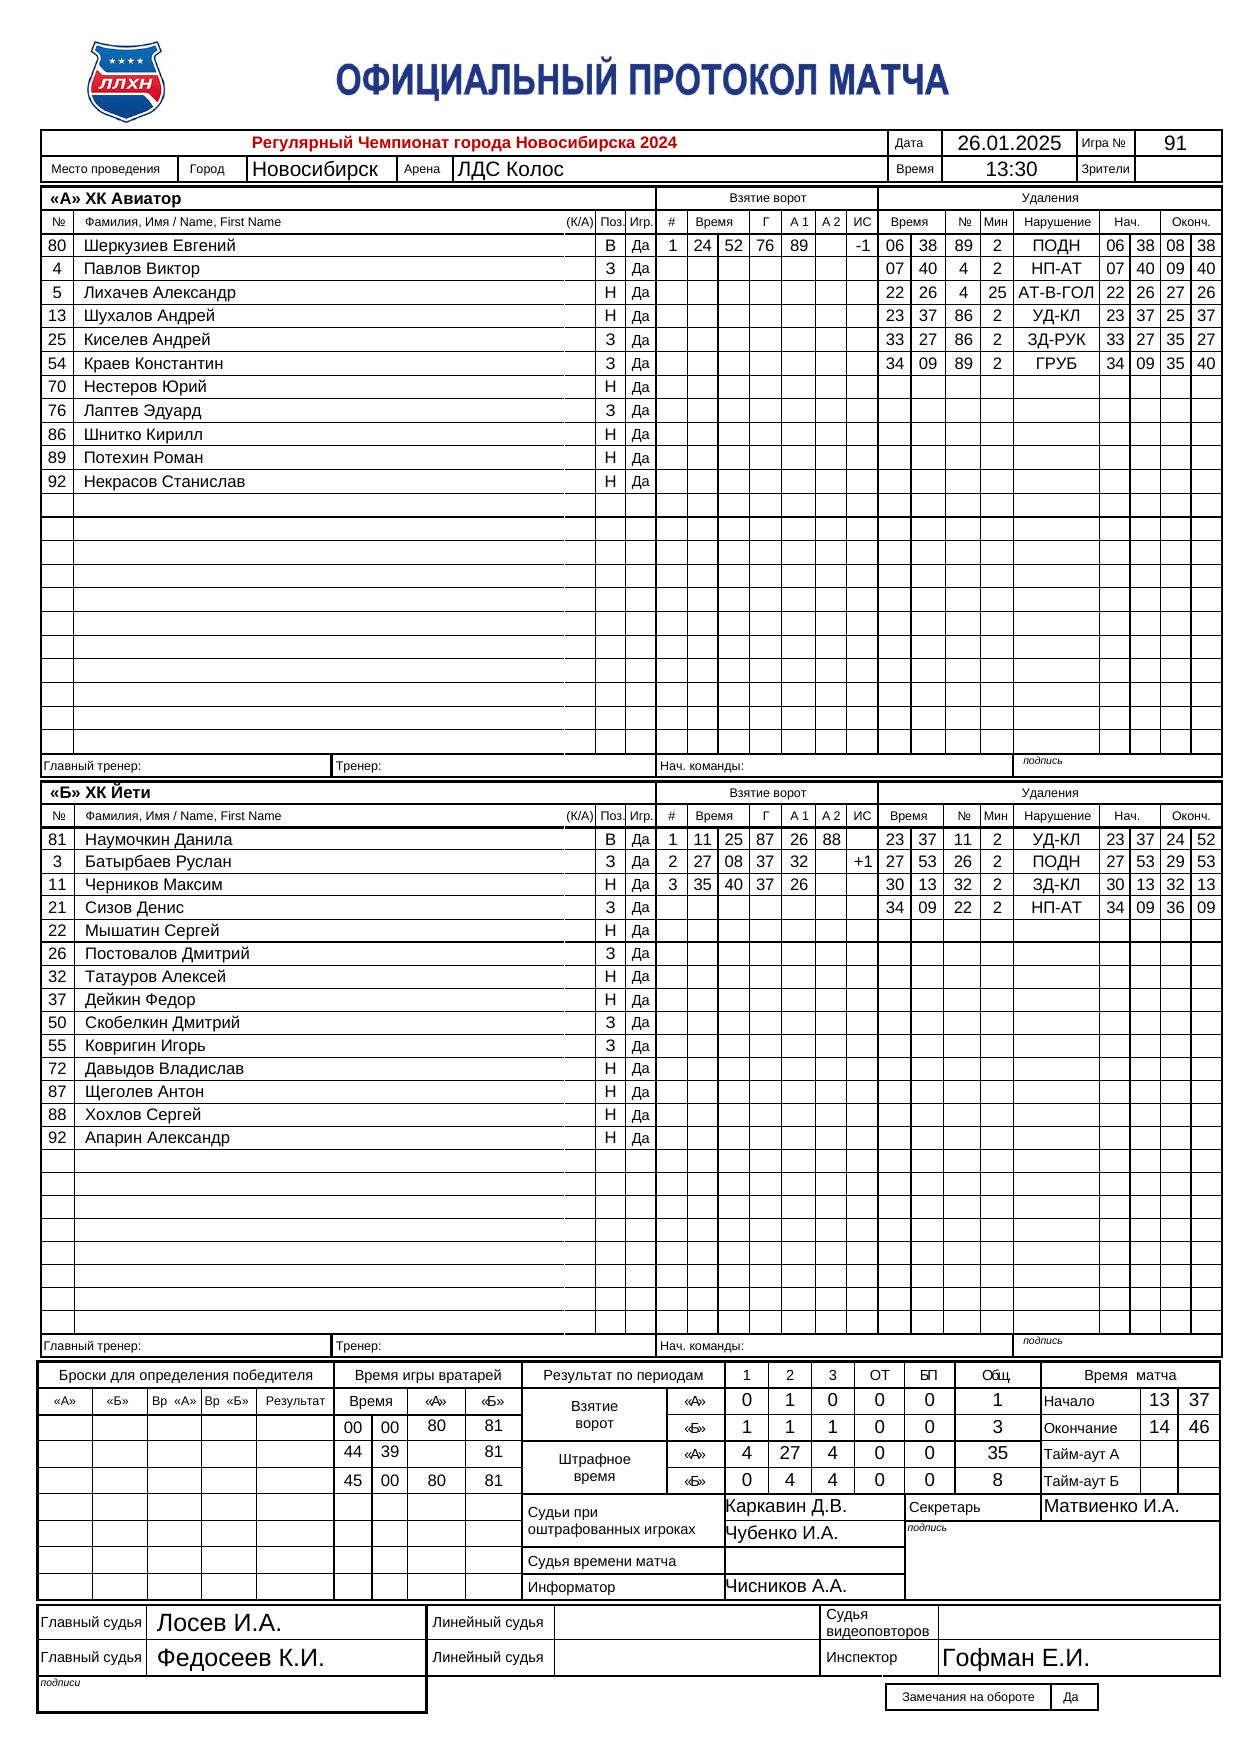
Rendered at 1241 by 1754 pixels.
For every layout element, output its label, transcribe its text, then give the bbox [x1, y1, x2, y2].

table_cell [981, 494, 1013, 516]
table_cell [1014, 1265, 1099, 1287]
table_cell 37 [912, 829, 943, 849]
table_cell [816, 1012, 846, 1033]
table_cell Г [750, 211, 781, 233]
table_cell Некрасов Станислав [74, 470, 564, 493]
table_cell подпись [1014, 755, 1221, 776]
table_cell [42, 588, 73, 611]
table_cell «А» [668, 1442, 724, 1467]
table_cell [1192, 1196, 1221, 1218]
table_cell Да [626, 235, 655, 256]
table_cell Шеркузиев Евгений [74, 235, 564, 256]
table_cell 37 [1131, 305, 1160, 327]
table_cell [946, 518, 980, 540]
table_cell [626, 588, 655, 611]
table_cell [782, 1127, 815, 1149]
table_cell [39, 1574, 92, 1599]
table_cell [1192, 588, 1221, 611]
table_cell 29 [1161, 850, 1190, 872]
table_cell [657, 446, 687, 469]
table_cell [879, 730, 910, 753]
table_cell [1192, 1150, 1221, 1172]
table_cell Оконч. [1161, 805, 1221, 826]
table_cell [847, 612, 877, 634]
table_cell Время [688, 805, 749, 826]
table_cell [719, 1058, 749, 1079]
table_cell [816, 1311, 846, 1333]
table_cell [1192, 943, 1221, 964]
table_cell А 1 [782, 805, 815, 826]
table_cell [816, 1265, 846, 1287]
table_cell [1131, 730, 1160, 753]
table_cell 46 [1179, 1415, 1219, 1440]
table_cell [782, 1150, 815, 1172]
table_cell [335, 1494, 371, 1520]
table_cell 70 [42, 376, 73, 398]
table_cell [944, 1196, 980, 1218]
table_cell [1014, 518, 1099, 540]
table_cell 37 [1192, 305, 1221, 327]
table_header Время игры вратарей [335, 1363, 521, 1387]
table_cell [782, 683, 815, 706]
table_cell Гофман Е.И. [939, 1640, 1219, 1675]
table_cell [946, 376, 980, 398]
table_cell 2 [981, 328, 1013, 351]
table_cell 25 [1161, 305, 1190, 327]
table_cell [565, 1058, 595, 1079]
table_cell [847, 874, 877, 895]
table_header «А» ХК Авиатор [42, 188, 655, 209]
table_cell [1192, 1081, 1221, 1103]
table_cell Время [879, 211, 945, 233]
table_cell [1014, 1311, 1099, 1333]
table_cell [750, 1035, 781, 1057]
table_cell [1192, 446, 1221, 469]
table_cell [1161, 1242, 1190, 1264]
table_cell [847, 518, 877, 540]
table_cell [688, 494, 717, 516]
table_cell Лихачев Александр [74, 281, 564, 303]
table_cell [626, 730, 655, 753]
table_header БП [905, 1363, 954, 1387]
table_cell [202, 1468, 256, 1493]
table_cell [912, 707, 945, 729]
table_cell [719, 257, 749, 280]
table_cell Да [626, 920, 655, 941]
table_cell [981, 683, 1013, 706]
table_cell [782, 446, 815, 469]
table_cell Мышатин Сергей [75, 920, 564, 941]
table_cell 24 [1161, 829, 1190, 849]
table_cell [74, 730, 564, 753]
table_cell [565, 328, 595, 351]
table_cell [626, 707, 655, 729]
table_cell 1 [726, 1415, 768, 1440]
table_cell [688, 1219, 717, 1241]
table_cell [1161, 565, 1190, 587]
table_cell 0 [905, 1415, 954, 1440]
table_cell [1131, 423, 1160, 445]
table_cell 25 [719, 829, 749, 849]
table_cell [688, 730, 717, 753]
table_cell Взятие ворот [523, 1389, 666, 1440]
table_cell [74, 518, 564, 540]
table_cell [981, 1219, 1013, 1241]
table_cell [847, 636, 877, 658]
table_cell [981, 588, 1013, 611]
table_cell 30 [1100, 874, 1129, 895]
table_cell 27 [912, 328, 945, 351]
table_cell [1192, 399, 1221, 422]
table_cell 22 [42, 920, 74, 941]
table_cell [1192, 1288, 1221, 1310]
table_cell [257, 1441, 333, 1467]
table_cell [912, 1150, 943, 1172]
table_cell 4 [812, 1468, 854, 1493]
table_cell [1161, 1150, 1190, 1172]
table_cell 40 [1131, 257, 1160, 280]
table_cell 33 [1100, 328, 1129, 351]
table_cell 40 [912, 257, 945, 280]
table_cell Н [596, 281, 625, 303]
table_cell [782, 494, 815, 516]
table_cell З [596, 896, 625, 918]
table_cell [750, 1242, 781, 1264]
table_cell [1131, 446, 1160, 469]
table_cell [42, 1242, 74, 1264]
table_cell [1100, 612, 1129, 634]
table_cell [1131, 1196, 1160, 1218]
table_cell [847, 896, 877, 918]
table_cell [816, 446, 846, 469]
table_cell Информатор [523, 1575, 724, 1599]
table_cell [750, 966, 781, 987]
table_cell [719, 1219, 749, 1241]
table_cell Нарушение [1014, 805, 1099, 826]
table_cell [626, 1242, 655, 1264]
table_cell [912, 1035, 943, 1057]
table_cell [1100, 588, 1129, 611]
table_cell [816, 989, 846, 1011]
table_cell [1014, 612, 1099, 634]
table_cell [1192, 565, 1221, 587]
table_cell [750, 1173, 781, 1195]
table_cell [565, 874, 595, 895]
table_cell [688, 1012, 717, 1033]
table_cell Краев Константин [74, 352, 564, 374]
table_cell [847, 352, 877, 374]
table_cell [782, 565, 815, 587]
table_cell [42, 1265, 74, 1287]
table_cell [879, 1173, 910, 1195]
table_cell [1014, 446, 1099, 469]
table_cell [816, 612, 846, 634]
table_cell [657, 494, 687, 516]
table_cell [1161, 1127, 1190, 1149]
table_cell 22 [944, 896, 980, 918]
table_cell [981, 1265, 1013, 1287]
table_header Дата [889, 131, 941, 155]
table_cell 2 [981, 352, 1013, 374]
table_cell [719, 1311, 749, 1333]
table_cell подписи [39, 1677, 425, 1711]
table_cell Н [596, 1058, 625, 1079]
table_cell 26 [944, 850, 980, 872]
table_cell (К/А) [565, 211, 595, 233]
table_cell [688, 683, 717, 706]
table_cell [847, 1150, 877, 1172]
table_cell [782, 399, 815, 422]
table_cell [626, 1288, 655, 1310]
table_cell А 1 [782, 211, 815, 233]
table_cell Да [626, 470, 655, 493]
table_cell 89 [782, 235, 815, 256]
table_cell 0 [905, 1468, 954, 1493]
table_cell Судьи при оштрафованных игроках [523, 1495, 724, 1546]
table_cell 13 [1192, 874, 1221, 895]
table_cell Н [596, 1081, 625, 1103]
table_cell [912, 1265, 943, 1287]
table_cell З [596, 1012, 625, 1033]
table_cell Киселев Андрей [74, 328, 564, 351]
table_cell [657, 1173, 687, 1195]
table_cell [719, 541, 749, 564]
table_cell [946, 446, 980, 469]
table_cell [688, 707, 717, 729]
table_cell [816, 399, 846, 422]
table_cell [782, 1265, 815, 1287]
table_cell 13 [912, 874, 943, 895]
table_cell 27 [1100, 850, 1129, 872]
table_cell [75, 1173, 564, 1195]
table_cell [565, 1219, 595, 1241]
table_cell Да [626, 989, 655, 1011]
table_cell [750, 943, 781, 964]
table_cell Зрители [1078, 157, 1134, 181]
table_cell 76 [42, 399, 73, 422]
table_cell Фамилия, Имя / Name, First Name [74, 211, 565, 233]
table_cell [750, 920, 781, 941]
table_cell [1100, 1288, 1129, 1310]
table_cell [1014, 1058, 1099, 1079]
table_cell [782, 281, 815, 303]
table_cell [202, 1547, 256, 1573]
table_cell 2 [981, 235, 1013, 256]
table_cell [596, 1219, 625, 1241]
table_cell [981, 376, 1013, 398]
table_cell [202, 1574, 256, 1599]
table_cell [257, 1521, 333, 1546]
table_cell 2 [981, 829, 1013, 849]
table_cell 81 [42, 829, 74, 849]
table_cell [688, 518, 717, 540]
table_cell [946, 399, 980, 422]
table_cell [565, 235, 595, 256]
table_cell [816, 874, 846, 895]
table_cell [816, 1104, 846, 1126]
table_cell 39 [373, 1441, 407, 1467]
table_cell [657, 423, 687, 445]
table_cell [750, 446, 781, 469]
table_cell [847, 376, 877, 398]
table_cell 86 [946, 305, 980, 327]
table_cell 23 [879, 305, 910, 327]
table_cell [565, 1173, 595, 1195]
table_cell [335, 1521, 371, 1546]
table_cell [782, 989, 815, 1011]
table_cell [688, 1196, 717, 1218]
table_cell [596, 659, 625, 682]
table_cell [879, 565, 910, 587]
table_cell ЗД-КЛ [1014, 874, 1099, 895]
table_header 1 [726, 1363, 768, 1387]
table_cell [565, 1311, 595, 1333]
table_cell [1161, 1311, 1190, 1333]
table_cell [1161, 659, 1190, 682]
table_cell [626, 1265, 655, 1287]
table_cell [565, 989, 595, 1011]
table_cell [1100, 423, 1129, 445]
table_cell 87 [42, 1081, 74, 1103]
table_header 91 [1136, 131, 1221, 155]
table_cell [1014, 1035, 1099, 1057]
table_cell [946, 659, 980, 682]
table_cell Мин [981, 211, 1013, 233]
table_cell Вр «А» [148, 1389, 201, 1413]
table_cell [1100, 1081, 1129, 1103]
table_cell 26 [1131, 281, 1160, 303]
table_cell [816, 281, 846, 303]
table_cell [847, 1311, 877, 1333]
table_cell [981, 565, 1013, 587]
table_cell 09 [912, 896, 943, 918]
table_cell А 2 [816, 805, 846, 826]
table_header Взятие ворот [657, 783, 877, 803]
table_cell [719, 470, 749, 493]
table_cell З [596, 328, 625, 351]
table_cell [565, 257, 595, 280]
table_cell 44 [335, 1441, 371, 1467]
table_cell [257, 1416, 333, 1440]
table_cell [657, 1104, 687, 1126]
table_cell [750, 518, 781, 540]
table_cell [1014, 920, 1099, 941]
table_cell [912, 636, 945, 658]
table_cell [981, 1173, 1013, 1195]
table_cell [912, 423, 945, 445]
table_cell «Б » [466, 1389, 521, 1413]
table_cell 34 [879, 352, 910, 374]
table_cell (К/А) [565, 805, 595, 826]
table_cell [626, 494, 655, 516]
table_cell 2 [981, 305, 1013, 327]
table_cell 11 [42, 874, 74, 895]
table_cell [816, 1173, 846, 1195]
table_cell [750, 399, 781, 422]
table_cell Тренер: [333, 1335, 655, 1356]
table_cell Да [626, 874, 655, 895]
table_cell [688, 1288, 717, 1310]
table_cell [1100, 943, 1129, 964]
table_cell [565, 1265, 595, 1287]
table_cell Да [626, 446, 655, 469]
table_cell [75, 1242, 564, 1264]
table_cell Игр. [626, 211, 655, 233]
table_cell [75, 1288, 564, 1310]
table_cell [750, 352, 781, 374]
table_cell 0 [855, 1389, 904, 1413]
table_cell 8 [956, 1468, 1040, 1493]
table_cell [1131, 1104, 1160, 1126]
table_cell [1014, 683, 1099, 706]
table_cell [1099, 1682, 1220, 1711]
table_cell Время [688, 211, 749, 233]
table_cell [847, 966, 877, 987]
table_cell [1014, 707, 1099, 729]
table_cell [257, 1574, 333, 1599]
table_cell [816, 588, 846, 611]
table_header 2 [769, 1363, 811, 1387]
table_cell [1141, 1441, 1177, 1467]
table_cell [1192, 612, 1221, 634]
table_cell 37 [42, 989, 74, 1011]
table_cell [816, 305, 846, 327]
table_cell 21 [42, 896, 74, 918]
table_cell [946, 494, 980, 516]
table_cell [847, 1219, 877, 1241]
table_cell [565, 896, 595, 918]
table_cell [816, 966, 846, 987]
table_cell [879, 588, 910, 611]
table_cell [688, 1035, 717, 1057]
table_cell [148, 1468, 201, 1493]
table_cell [981, 1242, 1013, 1264]
table_cell 08 [719, 850, 749, 872]
table_cell [847, 1127, 877, 1149]
table_cell [944, 1127, 980, 1149]
table_cell [1192, 1104, 1221, 1126]
table_cell 4 [812, 1442, 854, 1467]
table_cell [148, 1494, 201, 1520]
table_cell [750, 423, 781, 445]
table_cell [565, 1196, 595, 1218]
table_cell [1179, 1468, 1219, 1493]
table_cell 3 [42, 850, 74, 872]
table_cell [1014, 399, 1099, 422]
table_cell [596, 494, 625, 516]
table_cell [657, 943, 687, 964]
table_cell [816, 423, 846, 445]
table_cell [75, 1311, 564, 1333]
table_cell [719, 989, 749, 1011]
table_header Регулярный Чемпионат города Новосибирска 2024 [42, 131, 887, 155]
table_cell [626, 612, 655, 634]
table_cell Главный тренер: [42, 1335, 330, 1356]
table_cell 25 [42, 328, 73, 351]
table_cell [657, 730, 687, 753]
table_cell [981, 518, 1013, 540]
table_cell [75, 1150, 564, 1172]
table_cell [657, 1265, 687, 1287]
table_cell 80 [408, 1416, 465, 1440]
table_cell [688, 446, 717, 469]
table_cell [1014, 730, 1099, 753]
table_cell [626, 541, 655, 564]
table_cell [847, 1012, 877, 1033]
table_cell Линейный судья [428, 1606, 554, 1639]
table_cell 27 [879, 850, 910, 872]
table_cell [912, 1196, 943, 1218]
table_cell [782, 541, 815, 564]
table_cell [879, 494, 910, 516]
table_cell [944, 1311, 980, 1333]
table_header Взятие ворот [657, 188, 877, 209]
table_cell ЗД-РУК [1014, 328, 1099, 351]
table_cell Да [626, 399, 655, 422]
table_cell [981, 470, 1013, 493]
table_cell [879, 1150, 910, 1172]
table_cell 89 [946, 235, 980, 256]
table_cell Федосеев К.И. [147, 1640, 425, 1675]
table_cell Лаптев Эдуард [74, 399, 564, 422]
table_cell В [596, 235, 625, 256]
table_cell [1161, 1104, 1190, 1126]
table_cell 26 [912, 281, 945, 303]
table_cell [1131, 1035, 1160, 1057]
table_cell [816, 683, 846, 706]
table_cell [565, 730, 595, 753]
table_cell 37 [750, 850, 781, 872]
table_cell [42, 683, 73, 706]
table_cell [688, 399, 717, 422]
table_cell [657, 376, 687, 398]
table_cell [946, 707, 980, 729]
table_cell «Б» [668, 1468, 724, 1493]
table_cell [750, 1311, 781, 1333]
table_cell [719, 1081, 749, 1103]
table_cell [847, 399, 877, 422]
table_cell 1 [812, 1415, 854, 1440]
table_cell [42, 1173, 74, 1195]
table_header Время матча [1042, 1363, 1219, 1387]
table_cell Мин [981, 805, 1013, 826]
table_cell [847, 257, 877, 280]
table_cell Поз. [596, 211, 625, 233]
table_cell [719, 565, 749, 587]
table_cell 24 [688, 235, 717, 256]
table_cell [816, 707, 846, 729]
table_cell [816, 1127, 846, 1149]
table_cell [1131, 1173, 1160, 1195]
table_cell [847, 920, 877, 941]
table_cell [1131, 636, 1160, 658]
table_cell А 2 [816, 211, 846, 233]
table_cell 38 [1131, 235, 1160, 256]
table_cell [883, 1677, 1220, 1681]
table_cell [657, 683, 687, 706]
table_cell [688, 659, 717, 682]
table_cell [847, 1104, 877, 1126]
table_cell 2 [657, 850, 687, 872]
table_cell [596, 541, 625, 564]
table_cell 25 [981, 281, 1013, 303]
table_cell Сизов Денис [75, 896, 564, 918]
table_cell [782, 1242, 815, 1264]
table_cell [1014, 1150, 1099, 1172]
table_cell [74, 541, 564, 564]
table_cell [1014, 494, 1099, 516]
table_cell [719, 518, 749, 540]
table_cell Татауров Алексей [75, 966, 564, 987]
table_cell 27 [1192, 328, 1221, 351]
table_cell Да [626, 1127, 655, 1149]
table_cell [39, 1441, 92, 1467]
table_cell ПОДН [1014, 235, 1099, 256]
table_cell [688, 305, 717, 327]
table_cell [148, 1547, 201, 1573]
table_cell [596, 707, 625, 729]
table_cell [847, 1081, 877, 1103]
table_cell [148, 1521, 201, 1546]
table_cell [1100, 1311, 1129, 1333]
table_cell [981, 399, 1013, 422]
table_cell 35 [956, 1442, 1040, 1467]
table_cell [74, 494, 564, 516]
table_cell Да [626, 328, 655, 351]
table_cell [912, 1311, 943, 1333]
table_cell [1131, 1012, 1160, 1033]
table_cell 0 [726, 1389, 768, 1413]
table_cell Н [596, 1127, 625, 1149]
table_cell [565, 1035, 595, 1057]
table_cell 23 [879, 829, 910, 849]
table_cell [42, 565, 73, 587]
table_cell [782, 1288, 815, 1310]
table_cell [912, 588, 945, 611]
table_cell [879, 541, 910, 564]
table_cell [657, 565, 687, 587]
table_cell [565, 281, 595, 303]
table_cell [879, 1104, 910, 1126]
table_cell [657, 636, 687, 658]
table_cell [1161, 989, 1190, 1011]
table_cell [626, 636, 655, 658]
table_cell [944, 920, 980, 941]
table_cell [408, 1494, 465, 1520]
table_cell [782, 328, 815, 351]
table_cell Постовалов Дмитрий [75, 943, 564, 964]
table_cell [719, 1288, 749, 1310]
table_cell 13 [42, 305, 73, 327]
table_cell [1131, 565, 1160, 587]
table_cell 38 [1192, 235, 1221, 256]
table_cell Павлов Виктор [74, 257, 564, 280]
table_cell [596, 1150, 625, 1172]
table_cell [42, 494, 73, 516]
table_cell Каркавин Д.В. [726, 1495, 904, 1520]
table_cell 55 [42, 1035, 74, 1057]
table_cell [981, 1288, 1013, 1310]
table_cell 33 [879, 328, 910, 351]
table_cell [688, 920, 717, 941]
table_cell [657, 1058, 687, 1079]
table_cell Нач. [1100, 211, 1160, 233]
table_cell [657, 1196, 687, 1218]
table_cell [1192, 518, 1221, 540]
table_cell [981, 1012, 1013, 1033]
table_cell [1014, 1104, 1099, 1126]
table_cell 09 [1131, 896, 1160, 918]
table_cell [565, 494, 595, 516]
table_cell Тайм-аут А [1042, 1441, 1140, 1467]
table_cell [74, 707, 564, 729]
table_cell [719, 612, 749, 634]
table_cell [879, 659, 910, 682]
table_cell [466, 1494, 521, 1520]
table_cell 81 [466, 1416, 521, 1440]
table_cell [719, 1265, 749, 1287]
table_cell [93, 1547, 147, 1573]
table_cell № [946, 211, 980, 233]
table_cell [596, 730, 625, 753]
table_cell [944, 1150, 980, 1172]
table_cell [782, 518, 815, 540]
table_cell [688, 376, 717, 398]
table_cell 00 [373, 1416, 407, 1440]
table_cell 72 [42, 1058, 74, 1079]
table_cell [981, 1150, 1013, 1172]
table_cell [879, 1311, 910, 1333]
table_cell [750, 989, 781, 1011]
table_cell Главный судья [39, 1606, 146, 1639]
table_cell 89 [946, 352, 980, 374]
table_cell 52 [1192, 829, 1221, 849]
table_cell [719, 1196, 749, 1218]
table_cell [1192, 1242, 1221, 1264]
table_cell 81 [466, 1468, 521, 1493]
table_cell З [596, 257, 625, 280]
table_cell [847, 1173, 877, 1195]
table_cell [1192, 730, 1221, 753]
table_cell Время [879, 805, 943, 826]
table_cell [74, 659, 564, 682]
table_cell 40 [1192, 352, 1221, 374]
table_cell [1192, 1265, 1221, 1287]
table_cell [719, 636, 749, 658]
table_cell [565, 1012, 595, 1033]
table_cell [1131, 376, 1160, 398]
table_cell Н [596, 376, 625, 398]
table_cell 07 [879, 257, 910, 280]
table_cell [946, 423, 980, 445]
table_cell [1192, 683, 1221, 706]
table_cell [912, 989, 943, 1011]
table_cell [565, 612, 595, 634]
table_cell [1100, 1219, 1129, 1241]
table_cell 06 [879, 235, 910, 256]
table_cell Н [596, 1104, 625, 1126]
table_cell [42, 518, 73, 540]
table_cell 37 [912, 305, 945, 327]
table_header Игра № [1078, 131, 1134, 155]
table_cell [750, 541, 781, 564]
table_cell [912, 494, 945, 516]
table_cell 26 [782, 874, 815, 895]
table_cell [1192, 1058, 1221, 1079]
table_cell [944, 1058, 980, 1079]
table_cell [42, 636, 73, 658]
table_cell [596, 565, 625, 587]
table_cell Секретарь [906, 1495, 1040, 1520]
table_cell [1131, 541, 1160, 564]
table_cell [565, 1150, 595, 1172]
table_cell 1 [657, 235, 687, 256]
table_cell [688, 257, 717, 280]
table_cell [1100, 966, 1129, 987]
table_cell УД-КЛ [1014, 305, 1099, 327]
table_cell [981, 1104, 1013, 1126]
table_cell [688, 943, 717, 964]
table_cell [688, 612, 717, 634]
table_cell [657, 588, 687, 611]
table_cell Н [596, 966, 625, 987]
table_cell [719, 1012, 749, 1033]
table_cell Окончание [1042, 1415, 1140, 1440]
table_cell [1161, 1173, 1190, 1195]
table_cell 3 [657, 874, 687, 895]
table_cell [202, 1441, 256, 1467]
table_cell [257, 1547, 333, 1573]
table_cell [1131, 920, 1160, 941]
table_cell АТ-В-ГОЛ [1014, 281, 1099, 303]
table_cell [782, 966, 815, 987]
table_cell [657, 966, 687, 987]
table_cell [688, 1242, 717, 1264]
table_cell [847, 1035, 877, 1057]
table_cell [408, 1521, 465, 1546]
table_cell [944, 1173, 980, 1195]
table_cell 13 [1131, 874, 1160, 895]
table_cell [847, 1288, 877, 1310]
table_header ОТ [855, 1363, 904, 1387]
table_cell [74, 636, 564, 658]
table_cell [816, 328, 846, 351]
table_cell [1131, 989, 1160, 1011]
table_cell [1161, 966, 1190, 987]
table_cell [946, 612, 980, 634]
table_cell [816, 235, 846, 256]
table_cell [719, 943, 749, 964]
table_cell [1192, 1173, 1221, 1195]
table_cell [335, 1547, 371, 1573]
table_cell Нач. команды: [657, 755, 1012, 776]
table_cell [944, 1012, 980, 1033]
table_cell З [596, 850, 625, 872]
table_cell [466, 1547, 521, 1573]
table_cell 27 [1131, 328, 1160, 351]
table_cell [782, 470, 815, 493]
table_cell [1161, 707, 1190, 729]
table_cell [657, 257, 687, 280]
table_cell [42, 1150, 74, 1172]
table_cell [1014, 1012, 1099, 1033]
table_cell [879, 1035, 910, 1057]
table_cell [847, 1196, 877, 1218]
table_cell Вр «Б» [202, 1389, 256, 1413]
table_cell Дейкин Федор [75, 989, 564, 1011]
table_cell 86 [42, 423, 73, 445]
table_cell [912, 1012, 943, 1033]
table_cell [750, 1058, 781, 1079]
table_cell [1100, 1127, 1129, 1149]
table_cell [657, 1127, 687, 1149]
table_cell [816, 730, 846, 753]
table_cell Судья видеоповторов [821, 1606, 938, 1639]
table_cell [750, 494, 781, 516]
table_cell [750, 257, 781, 280]
table_cell [782, 1081, 815, 1103]
table_cell [1192, 494, 1221, 516]
table_cell [816, 1196, 846, 1218]
table_cell [879, 943, 910, 964]
table_cell 37 [1131, 829, 1160, 849]
table_cell [944, 1265, 980, 1287]
table_cell [657, 305, 687, 327]
table_cell [816, 1219, 846, 1241]
table_cell Место проведения [42, 157, 177, 181]
table_cell [879, 920, 910, 941]
table_cell [93, 1468, 147, 1493]
table_cell Начало [1042, 1389, 1140, 1413]
table_cell [847, 707, 877, 729]
table_cell [782, 707, 815, 729]
table_cell 45 [335, 1468, 371, 1493]
table_cell [719, 376, 749, 398]
table_cell 36 [1161, 896, 1190, 918]
table_cell [1161, 518, 1190, 540]
table_cell [912, 1104, 943, 1126]
table_cell ИС [847, 211, 877, 233]
table_cell 80 [42, 235, 73, 256]
table_cell [816, 659, 846, 682]
table_header Броски для определения победителя [39, 1363, 333, 1387]
table_cell [1100, 399, 1129, 422]
table_cell 86 [946, 328, 980, 351]
table_cell -1 [847, 235, 877, 256]
table_cell [750, 1265, 781, 1287]
table_cell [1161, 1265, 1190, 1287]
table_cell [1161, 541, 1190, 564]
table_cell Да [626, 281, 655, 303]
table_cell [75, 1219, 564, 1241]
table_cell [373, 1547, 407, 1573]
table_cell [816, 470, 846, 493]
table_cell [847, 989, 877, 1011]
table_cell [847, 683, 877, 706]
table_cell [816, 1058, 846, 1079]
table_cell [626, 565, 655, 587]
table_cell [981, 1196, 1013, 1218]
table_cell Батырбаев Руслан [75, 850, 564, 872]
table_cell [42, 1196, 74, 1218]
table_cell [1136, 157, 1221, 181]
table_cell [373, 1494, 407, 1520]
table_cell [847, 1265, 877, 1287]
table_cell [75, 1196, 564, 1218]
table_cell Давыдов Владислав [75, 1058, 564, 1079]
table_cell [688, 1265, 717, 1287]
table_cell 23 [1100, 829, 1129, 849]
table_cell 32 [782, 850, 815, 872]
table_cell Хохлов Сергей [75, 1104, 564, 1126]
table_cell [408, 1547, 465, 1573]
table_cell [944, 989, 980, 1011]
table_cell [657, 470, 687, 493]
table_cell [1161, 636, 1190, 658]
table_cell 32 [1161, 874, 1190, 895]
table_cell Чубенко И.А. [726, 1521, 904, 1546]
table_cell [42, 541, 73, 564]
table_cell [93, 1494, 147, 1520]
table_cell [1131, 659, 1160, 682]
table_cell [1192, 707, 1221, 729]
table_cell [847, 541, 877, 564]
table_cell [688, 1173, 717, 1195]
table_cell [596, 1196, 625, 1218]
table_cell [879, 636, 910, 658]
table_cell [750, 1081, 781, 1103]
table_header Да [1052, 1685, 1097, 1709]
table_cell [782, 1196, 815, 1218]
table_cell [946, 636, 980, 658]
table_cell Да [626, 1081, 655, 1103]
table_cell [879, 612, 910, 634]
table_cell [719, 305, 749, 327]
table_cell [1100, 518, 1129, 540]
table_cell [912, 1242, 943, 1264]
table_cell Да [626, 1012, 655, 1033]
table_cell [981, 1127, 1013, 1149]
table_cell [657, 1288, 687, 1310]
table_cell НП-АТ [1014, 257, 1099, 280]
table_cell Черников Максим [75, 874, 564, 895]
table_cell 53 [1192, 850, 1221, 872]
table_cell 34 [1100, 896, 1129, 918]
table_cell 0 [855, 1442, 904, 1467]
table_cell [42, 612, 73, 634]
table_cell [719, 896, 749, 918]
table_cell 0 [726, 1468, 768, 1493]
table_cell [912, 470, 945, 493]
table_cell Шухалов Андрей [74, 305, 564, 327]
table_cell Время [335, 1389, 407, 1413]
table_cell [750, 707, 781, 729]
table_cell Оконч. [1161, 211, 1221, 233]
table_cell [1100, 376, 1129, 398]
table_cell НП-АТ [1014, 896, 1099, 918]
table_cell [565, 1127, 595, 1149]
table_cell [879, 1196, 910, 1218]
table_cell 2 [981, 850, 1013, 872]
table_cell [373, 1521, 407, 1546]
table_cell [1014, 565, 1099, 587]
table_cell [847, 1058, 877, 1079]
table_cell [565, 659, 595, 682]
table_cell [1014, 1219, 1099, 1241]
table_cell [719, 730, 749, 753]
table_cell 22 [879, 281, 910, 303]
table_cell [946, 470, 980, 493]
table_cell 09 [1192, 896, 1221, 918]
table_cell [657, 659, 687, 682]
table_cell [39, 1547, 92, 1573]
table_cell [1131, 1058, 1160, 1079]
table_cell [596, 1173, 625, 1195]
table_cell [944, 943, 980, 964]
table_cell «А» [39, 1389, 92, 1413]
table_cell [148, 1441, 201, 1467]
table_cell [1131, 683, 1160, 706]
table_cell УД-КЛ [1014, 829, 1099, 849]
table_cell [1131, 1127, 1160, 1149]
table_cell Ковригин Игорь [75, 1035, 564, 1057]
table_cell [1192, 659, 1221, 682]
table_cell 11 [944, 829, 980, 849]
table_cell [847, 305, 877, 327]
table_cell [565, 683, 595, 706]
table_cell [816, 1035, 846, 1057]
table_cell [912, 446, 945, 469]
table_cell 00 [335, 1416, 371, 1440]
table_cell [565, 352, 595, 374]
table_cell [750, 683, 781, 706]
table_cell [847, 829, 877, 849]
table_cell 26 [782, 829, 815, 849]
table_cell 26 [1192, 281, 1221, 303]
table_cell 1 [956, 1389, 1040, 1413]
table_cell [1192, 1127, 1221, 1149]
table_cell Да [626, 850, 655, 872]
table_cell [565, 943, 595, 964]
table_cell [816, 376, 846, 398]
table_cell Н [596, 874, 625, 895]
table_cell [1192, 920, 1221, 941]
table_cell [1192, 1012, 1221, 1033]
table_cell [981, 659, 1013, 682]
table_cell [1014, 1081, 1099, 1103]
table_cell [782, 376, 815, 398]
table_cell [750, 1127, 781, 1149]
table_cell Поз. [596, 805, 625, 826]
table_cell [847, 328, 877, 351]
table_cell [1192, 423, 1221, 445]
table_cell 50 [42, 1012, 74, 1033]
table_cell 06 [1100, 235, 1129, 256]
table_cell [688, 1058, 717, 1079]
table_cell 88 [816, 829, 846, 849]
table_cell [719, 352, 749, 374]
table_cell [565, 920, 595, 941]
table_cell 5 [42, 281, 73, 303]
table_cell [1014, 541, 1099, 564]
table_cell [719, 423, 749, 445]
table_cell [847, 494, 877, 516]
table_cell [1014, 659, 1099, 682]
table_cell [879, 518, 910, 540]
table_cell Лосев И.А. [147, 1606, 425, 1639]
table_cell [565, 470, 595, 493]
table_cell [719, 1150, 749, 1172]
table_cell [565, 829, 595, 849]
table_cell [688, 541, 717, 564]
table_cell [428, 1677, 882, 1711]
table_cell Арена [398, 157, 452, 181]
table_cell Да [626, 423, 655, 445]
table_cell [719, 1104, 749, 1126]
table_cell [912, 541, 945, 564]
table_cell 27 [1161, 281, 1190, 303]
table_cell [879, 989, 910, 1011]
table_cell [75, 1265, 564, 1287]
table_cell Нестеров Юрий [74, 376, 564, 398]
table_cell Да [626, 943, 655, 964]
table_cell [1131, 1242, 1160, 1264]
table_cell [750, 376, 781, 398]
table_cell [1192, 989, 1221, 1011]
table_cell [1131, 1265, 1160, 1287]
table_cell [688, 636, 717, 658]
table_cell [912, 920, 943, 941]
table_cell [42, 707, 73, 729]
table_cell [335, 1574, 371, 1599]
table_cell [596, 1311, 625, 1333]
table_cell 09 [1131, 352, 1160, 374]
table_cell [1192, 966, 1221, 987]
table_cell [981, 446, 1013, 469]
table_cell [39, 1416, 92, 1440]
table_cell Н [596, 920, 625, 941]
table_cell [1161, 494, 1190, 516]
table_cell [944, 1288, 980, 1310]
table_cell [93, 1441, 147, 1467]
table_cell [782, 612, 815, 634]
table_cell 0 [855, 1468, 904, 1493]
table_cell [847, 588, 877, 611]
table_cell [816, 636, 846, 658]
table_cell [257, 1494, 333, 1520]
table_cell [750, 1104, 781, 1126]
table_cell 2 [981, 896, 1013, 918]
table_cell [879, 1265, 910, 1287]
table_cell [782, 1311, 815, 1333]
table_cell [719, 683, 749, 706]
table_cell 23 [1100, 305, 1129, 327]
table_cell [373, 1574, 407, 1599]
table_cell 53 [912, 850, 943, 872]
table_cell З [596, 943, 625, 964]
table_cell Да [626, 1035, 655, 1057]
table_cell [847, 659, 877, 682]
table_cell [1131, 1150, 1160, 1172]
table_cell З [596, 1035, 625, 1057]
table_cell [847, 565, 877, 587]
table_cell 0 [812, 1389, 854, 1413]
table_cell [466, 1521, 521, 1546]
table_cell [879, 1058, 910, 1079]
table_cell [1131, 494, 1160, 516]
table_cell [657, 1081, 687, 1103]
table_cell Н [596, 423, 625, 445]
table_cell [1131, 612, 1160, 634]
table_cell # [657, 805, 687, 826]
table_cell Скобелкин Дмитрий [75, 1012, 564, 1033]
table_cell 13 [1141, 1389, 1177, 1413]
table_cell [1100, 989, 1129, 1011]
table_cell [750, 1288, 781, 1310]
table_cell Н [596, 989, 625, 1011]
table_cell [257, 1468, 333, 1493]
table_cell [1100, 1012, 1129, 1033]
table_cell [565, 1242, 595, 1264]
table_cell [1100, 541, 1129, 564]
table_cell [719, 399, 749, 422]
table_cell [1100, 565, 1129, 587]
table_cell [719, 1173, 749, 1195]
table_cell [750, 1150, 781, 1172]
table_cell [688, 1150, 717, 1172]
table_cell 81 [466, 1441, 521, 1467]
table_cell [626, 1150, 655, 1172]
table_cell [816, 518, 846, 540]
table_cell ГРУБ [1014, 352, 1099, 374]
table_cell [750, 659, 781, 682]
table_cell 09 [912, 352, 945, 374]
table_cell Матвиенко И.А. [1042, 1495, 1219, 1520]
table_cell [944, 1242, 980, 1264]
table_cell [408, 1574, 465, 1599]
table_cell [879, 423, 910, 445]
table_cell Фамилия, Имя / Name, First Name [75, 805, 565, 826]
table_cell [912, 565, 945, 587]
table_cell [1014, 636, 1099, 658]
table_cell [1014, 1173, 1099, 1195]
table_cell [39, 1521, 92, 1546]
table_cell [555, 1640, 819, 1675]
table_cell [39, 1468, 92, 1493]
table_cell [565, 1081, 595, 1103]
table_cell [688, 281, 717, 303]
table_cell 52 [719, 235, 749, 256]
table_cell Штрафное время [523, 1442, 666, 1493]
table_cell [1014, 588, 1099, 611]
table_cell 1 [769, 1389, 811, 1413]
table_cell [912, 1058, 943, 1079]
table_cell [782, 896, 815, 918]
table_cell 1 [657, 829, 687, 849]
table_cell [1161, 943, 1190, 964]
table_cell 0 [905, 1389, 954, 1413]
table_cell [93, 1521, 147, 1546]
table_cell [565, 1104, 595, 1126]
table_cell [816, 1081, 846, 1103]
table_cell [657, 1311, 687, 1333]
table_cell [816, 494, 846, 516]
table_cell [981, 943, 1013, 964]
table_cell 0 [855, 1415, 904, 1440]
table_cell Н [596, 305, 625, 327]
table_cell [1100, 1035, 1129, 1057]
table_cell [1192, 636, 1221, 658]
table_cell 35 [1161, 352, 1190, 374]
table_cell Да [626, 305, 655, 327]
table_cell [847, 730, 877, 753]
table_cell [565, 966, 595, 987]
table_cell [1100, 920, 1129, 941]
table_cell [816, 920, 846, 941]
table_cell [879, 1219, 910, 1241]
table_cell 27 [688, 850, 717, 872]
table_cell [944, 966, 980, 987]
table_cell [565, 423, 595, 445]
table_cell [657, 612, 687, 634]
table_cell [565, 399, 595, 422]
table_cell [1161, 1219, 1190, 1241]
table_cell [657, 328, 687, 351]
table_cell [750, 470, 781, 493]
table_cell [688, 565, 717, 587]
table_cell [912, 966, 943, 987]
table_cell [816, 1150, 846, 1172]
table_cell [782, 636, 815, 658]
table_cell 37 [750, 874, 781, 895]
table_cell Да [626, 966, 655, 987]
table_cell [1131, 707, 1160, 729]
table_cell Нач. [1100, 805, 1160, 826]
table_cell [847, 943, 877, 964]
table_cell [1161, 1196, 1190, 1218]
table_cell [816, 850, 846, 872]
table_cell Да [626, 376, 655, 398]
table_cell [1014, 1127, 1099, 1149]
table_cell [596, 588, 625, 611]
table_cell [719, 328, 749, 351]
table_cell [1161, 920, 1190, 941]
table_cell [1100, 1265, 1129, 1287]
table_cell [657, 518, 687, 540]
table_cell [657, 1219, 687, 1241]
table_cell 0 [905, 1442, 954, 1467]
table_cell [782, 352, 815, 374]
table_cell [42, 1219, 74, 1241]
table_cell З [596, 352, 625, 374]
table_cell [1100, 470, 1129, 493]
table_cell [750, 588, 781, 611]
table_cell [981, 423, 1013, 445]
table_cell [981, 636, 1013, 658]
table_cell подпись [906, 1522, 1219, 1599]
table_cell [657, 1035, 687, 1057]
table_cell [847, 423, 877, 445]
table_cell [946, 541, 980, 564]
table_cell Н [596, 446, 625, 469]
table_cell Да [626, 257, 655, 280]
table_cell Г [750, 805, 781, 826]
table_cell [782, 659, 815, 682]
table_cell [981, 966, 1013, 987]
table_cell № [42, 211, 73, 233]
table_cell 30 [879, 874, 910, 895]
table_cell [879, 1127, 910, 1149]
table_cell [782, 1058, 815, 1079]
table_cell [750, 612, 781, 634]
table_cell [657, 399, 687, 422]
table_cell [750, 896, 781, 918]
table_cell [879, 966, 910, 987]
table_cell [816, 565, 846, 587]
table_cell [1100, 1173, 1129, 1195]
table_cell [719, 1035, 749, 1057]
table_cell 4 [726, 1442, 768, 1467]
table_cell [1161, 423, 1190, 445]
table_cell [946, 565, 980, 587]
table_cell [626, 1311, 655, 1333]
table_header 3 [812, 1363, 854, 1387]
table_cell [782, 1104, 815, 1126]
table_cell [782, 1173, 815, 1195]
table_cell [719, 707, 749, 729]
table_cell [879, 399, 910, 422]
table_cell [981, 1058, 1013, 1079]
table_cell [596, 1242, 625, 1264]
table_cell 34 [879, 896, 910, 918]
table_cell [565, 305, 595, 327]
table_cell 4 [946, 257, 980, 280]
table_cell 22 [1100, 281, 1129, 303]
table_cell [626, 518, 655, 540]
table_cell [847, 470, 877, 493]
table_cell [688, 966, 717, 987]
table_cell 09 [1161, 257, 1190, 280]
table_header Результат по периодам [523, 1363, 724, 1387]
table_cell [565, 707, 595, 729]
table_cell 35 [1161, 328, 1190, 351]
table_cell № [42, 805, 74, 826]
table_cell [657, 281, 687, 303]
table_cell [1161, 1058, 1190, 1079]
table_cell [726, 1548, 904, 1573]
table_cell [596, 1288, 625, 1310]
table_cell [946, 588, 980, 611]
table_cell Новосибирск [248, 157, 396, 181]
table_cell [1131, 518, 1160, 540]
table_cell [565, 518, 595, 540]
table_cell [626, 683, 655, 706]
table_cell 32 [944, 874, 980, 895]
table_cell Главный судья [39, 1640, 146, 1675]
table_cell Результат [257, 1389, 333, 1413]
table_cell [912, 376, 945, 398]
table_cell 89 [42, 446, 73, 469]
table_cell [912, 518, 945, 540]
table_cell [1131, 1081, 1160, 1103]
table_cell [1131, 943, 1160, 964]
table_cell 11 [688, 829, 717, 849]
table_cell Апарин Александр [75, 1127, 564, 1149]
table_cell [688, 470, 717, 493]
table_cell Да [626, 352, 655, 374]
table_cell Шнитко Кирилл [74, 423, 564, 445]
table_cell [688, 1311, 717, 1333]
table_cell [565, 446, 595, 469]
table_cell [688, 1127, 717, 1149]
table_cell 76 [750, 235, 781, 256]
table_cell Тайм-аут Б [1042, 1468, 1140, 1493]
table_cell [1131, 470, 1160, 493]
table_cell [782, 1012, 815, 1033]
table_cell Да [626, 1058, 655, 1079]
table_cell [981, 920, 1013, 941]
table_cell [202, 1494, 256, 1520]
table_cell [912, 399, 945, 422]
table_cell подпись [1014, 1335, 1221, 1356]
table_cell [1161, 1081, 1190, 1103]
table_cell 88 [42, 1104, 74, 1126]
table_cell 2 [981, 874, 1013, 895]
table_cell [946, 683, 980, 706]
table_cell [688, 588, 717, 611]
table_cell «Б» [93, 1389, 147, 1413]
table_cell [816, 896, 846, 918]
table_cell [750, 328, 781, 351]
table_cell [1014, 943, 1099, 964]
table_cell [816, 1288, 846, 1310]
table_cell Н [596, 470, 625, 493]
table_cell [879, 1081, 910, 1103]
table_cell [565, 850, 595, 872]
table_cell [74, 565, 564, 587]
table_cell [1161, 376, 1190, 398]
table_cell [657, 989, 687, 1011]
table_cell [202, 1416, 256, 1440]
table_cell [1014, 423, 1099, 445]
table_cell [565, 565, 595, 587]
table_cell [1161, 1012, 1190, 1033]
table_cell [657, 352, 687, 374]
table_cell [202, 1521, 256, 1546]
table_cell [944, 1104, 980, 1126]
table_cell 40 [1192, 257, 1221, 280]
table_cell [657, 707, 687, 729]
table_cell Да [626, 896, 655, 918]
table_cell Инспектор [821, 1640, 938, 1675]
table_cell [555, 1606, 819, 1639]
table_cell 92 [42, 470, 73, 493]
table_cell [782, 920, 815, 941]
table_cell [847, 446, 877, 469]
table_cell 14 [1141, 1415, 1177, 1440]
table_cell 00 [373, 1468, 407, 1493]
table_cell [148, 1416, 201, 1440]
table_cell [1100, 1058, 1129, 1079]
table_cell З [596, 399, 625, 422]
table_cell [719, 920, 749, 941]
table_cell [944, 1219, 980, 1241]
table_cell [565, 636, 595, 658]
table_cell [1192, 1219, 1221, 1241]
table_cell «А» [408, 1389, 465, 1413]
table_cell Нач. команды: [657, 1335, 1012, 1356]
table_cell [981, 989, 1013, 1011]
table_cell [750, 636, 781, 658]
table_cell [688, 423, 717, 445]
table_cell Время [889, 157, 941, 181]
table_cell 3 [956, 1415, 1040, 1440]
table_cell [1100, 636, 1129, 658]
table_cell «А» [668, 1389, 724, 1413]
table_cell 40 [719, 874, 749, 895]
table_cell [1192, 470, 1221, 493]
table_cell ПОДН [1014, 850, 1099, 872]
table_cell [1131, 1288, 1160, 1310]
table_cell [912, 659, 945, 682]
table_cell [1161, 399, 1190, 422]
table_cell [719, 659, 749, 682]
table_cell [1161, 730, 1190, 753]
table_cell Потехин Роман [74, 446, 564, 469]
table_cell 32 [42, 966, 74, 987]
table_cell 80 [408, 1468, 465, 1493]
table_cell 54 [42, 352, 73, 374]
table_cell [912, 683, 945, 706]
table_cell [782, 423, 815, 445]
table_cell [719, 966, 749, 987]
table_cell [596, 1265, 625, 1287]
table_cell [1100, 494, 1129, 516]
table_cell [596, 612, 625, 634]
table_cell [1161, 588, 1190, 611]
table_cell +1 [847, 850, 877, 872]
table_cell [946, 730, 980, 753]
table_cell [719, 1127, 749, 1149]
table_cell Да [626, 829, 655, 849]
table_cell 38 [912, 235, 945, 256]
table_cell [42, 1311, 74, 1333]
table_cell [912, 612, 945, 634]
table_cell ИС [847, 805, 877, 826]
table_cell [750, 1012, 781, 1033]
table_cell [782, 943, 815, 964]
table_cell [1014, 1242, 1099, 1264]
table_cell [1100, 1150, 1129, 1172]
table_cell [565, 376, 595, 398]
table_cell [782, 1219, 815, 1241]
table_header Общ. [956, 1363, 1040, 1387]
table_cell [148, 1574, 201, 1599]
table_cell 37 [1179, 1389, 1219, 1413]
table_cell [719, 446, 749, 469]
table_cell [688, 1104, 717, 1126]
table_cell 13:30 [943, 157, 1076, 181]
table_cell [750, 1219, 781, 1241]
table_cell [1161, 1035, 1190, 1057]
table_header 26.01.2025 [943, 131, 1076, 155]
table_cell [1100, 707, 1129, 729]
table_cell [626, 1219, 655, 1241]
table_cell [657, 541, 687, 564]
table_cell [847, 281, 877, 303]
table_cell 08 [1161, 235, 1190, 256]
table_cell [750, 281, 781, 303]
table_cell [782, 1035, 815, 1057]
table_cell [1192, 1311, 1221, 1333]
table_cell [944, 1035, 980, 1057]
table_cell [688, 989, 717, 1011]
table_cell [1161, 683, 1190, 706]
table_cell [565, 588, 595, 611]
table_cell [596, 636, 625, 658]
table_cell «Б» [668, 1415, 724, 1440]
table_cell [1100, 1104, 1129, 1126]
table_cell [42, 659, 73, 682]
table_cell [912, 1127, 943, 1149]
table_cell [981, 707, 1013, 729]
table_cell 87 [750, 829, 781, 849]
table_cell [688, 352, 717, 374]
table_cell [1131, 1311, 1160, 1333]
table_cell Город [179, 157, 246, 181]
table_cell [879, 683, 910, 706]
table_cell [981, 541, 1013, 564]
table_cell [596, 518, 625, 540]
table_cell [719, 1242, 749, 1264]
table_cell [719, 281, 749, 303]
table_cell [657, 920, 687, 941]
table_cell [879, 1012, 910, 1033]
table_cell [1141, 1468, 1177, 1493]
table_cell [879, 470, 910, 493]
table_cell [719, 494, 749, 516]
table_header Удаления [879, 188, 1221, 209]
table_cell [596, 683, 625, 706]
table_cell [981, 730, 1013, 753]
table_cell [1179, 1441, 1219, 1467]
table_cell [879, 1288, 910, 1310]
table_cell Чисников А.А. [726, 1575, 904, 1599]
table_cell [93, 1416, 147, 1440]
table_cell [782, 730, 815, 753]
table_cell [626, 1196, 655, 1218]
table_cell [1100, 1242, 1129, 1264]
table_cell [42, 1288, 74, 1310]
table_cell [879, 707, 910, 729]
table_cell [1161, 470, 1190, 493]
table_cell [912, 1288, 943, 1310]
table_cell [782, 257, 815, 280]
table_cell 2 [981, 257, 1013, 280]
table_cell 07 [1100, 257, 1129, 280]
table_cell [981, 1311, 1013, 1333]
table_cell [1100, 683, 1129, 706]
table_cell [879, 446, 910, 469]
table_cell [912, 943, 943, 964]
table_cell [1131, 399, 1160, 422]
table_cell Да [626, 1104, 655, 1126]
table_cell 53 [1131, 850, 1160, 872]
table_cell [74, 612, 564, 634]
table_cell Судья времени матча [523, 1548, 724, 1573]
table_cell Игр. [626, 805, 655, 826]
table_cell [879, 376, 910, 398]
table_cell # [657, 211, 687, 233]
table_cell [816, 943, 846, 964]
table_cell [1192, 541, 1221, 564]
table_cell [719, 588, 749, 611]
table_cell 34 [1100, 352, 1129, 374]
table_cell [912, 1173, 943, 1195]
table_cell [1100, 730, 1129, 753]
table_cell [1014, 966, 1099, 987]
table_cell [1161, 446, 1190, 469]
picture [5, 28, 1179, 129]
table_cell [657, 1242, 687, 1264]
table_cell 26 [42, 943, 74, 964]
table_cell [408, 1441, 465, 1467]
table_cell [1161, 1288, 1190, 1310]
table_cell [93, 1574, 147, 1599]
table_cell [565, 541, 595, 564]
table_cell 27 [769, 1442, 811, 1467]
table_cell [816, 257, 846, 280]
table_cell [1100, 446, 1129, 469]
table_cell Нарушение [1014, 211, 1099, 233]
table_cell [466, 1574, 521, 1599]
table_cell [688, 896, 717, 918]
table_cell [816, 352, 846, 374]
table_cell Линейный судья [428, 1640, 554, 1675]
table_cell [750, 1196, 781, 1218]
table_cell [782, 305, 815, 327]
table_cell 4 [42, 257, 73, 280]
table_cell В [596, 829, 625, 849]
table_cell 4 [946, 281, 980, 303]
table_cell Главный тренер: [42, 755, 330, 776]
table_header Удаления [879, 783, 1221, 803]
table_cell 35 [688, 874, 717, 895]
table_cell [1014, 1196, 1099, 1218]
table_cell [688, 328, 717, 351]
table_cell [1100, 1196, 1129, 1218]
table_cell [657, 1150, 687, 1172]
table_cell [1131, 966, 1160, 987]
table_cell [1131, 588, 1160, 611]
table_cell 4 [769, 1468, 811, 1493]
table_header «Б» ХК Йети [42, 783, 655, 803]
table_cell [981, 1035, 1013, 1057]
table_cell 92 [42, 1127, 74, 1149]
table_cell [816, 1242, 846, 1264]
table_cell [939, 1606, 1219, 1639]
table_cell [626, 659, 655, 682]
table_cell [912, 730, 945, 753]
table_cell [981, 612, 1013, 634]
table_cell [42, 730, 73, 753]
table_cell [1131, 1219, 1160, 1241]
table_cell Тренер: [333, 755, 655, 776]
table_cell Щеголев Антон [75, 1081, 564, 1103]
table_cell [626, 1173, 655, 1195]
table_cell [1192, 376, 1221, 398]
table_header Замечания на обороте [887, 1685, 1050, 1709]
table_cell [1014, 470, 1099, 493]
table_cell [657, 896, 687, 918]
table_cell [39, 1494, 92, 1520]
table_cell [657, 1012, 687, 1033]
table_cell Наумочкин Данила [75, 829, 564, 849]
table_cell [782, 588, 815, 611]
table_cell [74, 588, 564, 611]
table_cell № [944, 805, 980, 826]
table_cell [981, 1081, 1013, 1103]
table_cell [816, 541, 846, 564]
table_cell [74, 683, 564, 706]
table_cell [688, 1081, 717, 1103]
table_cell [1192, 1035, 1221, 1057]
table_cell [1014, 989, 1099, 1011]
table_cell ЛДС Колос [454, 157, 887, 181]
table_cell [912, 1081, 943, 1103]
table_cell [1161, 612, 1190, 634]
table_cell [879, 1242, 910, 1264]
table_cell [750, 730, 781, 753]
table_cell [750, 305, 781, 327]
table_cell 1 [769, 1415, 811, 1440]
table_cell [1100, 659, 1129, 682]
table_cell [912, 1219, 943, 1241]
table_cell [750, 565, 781, 587]
table_cell [944, 1081, 980, 1103]
table_cell [1014, 1288, 1099, 1310]
table_cell [847, 1242, 877, 1264]
table_cell [1014, 376, 1099, 398]
table_cell [565, 1288, 595, 1310]
